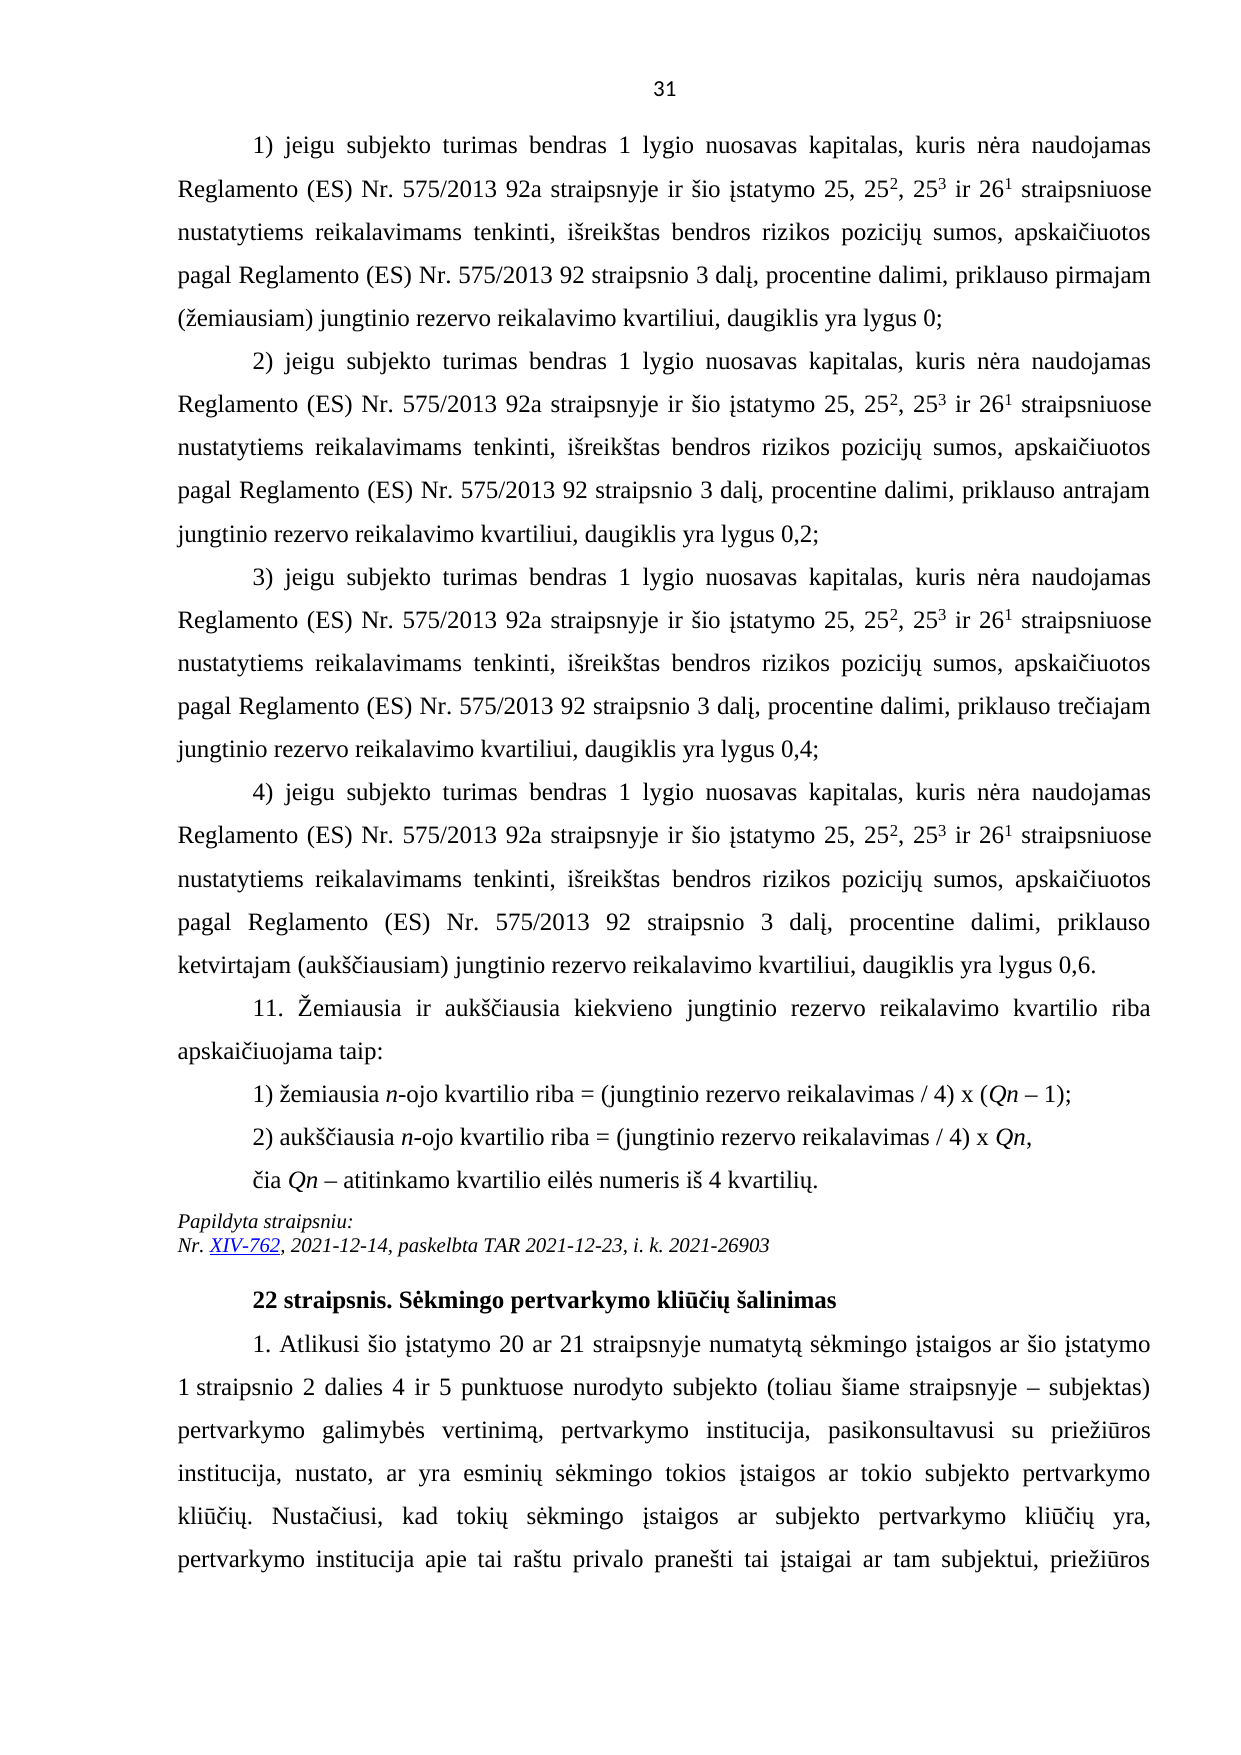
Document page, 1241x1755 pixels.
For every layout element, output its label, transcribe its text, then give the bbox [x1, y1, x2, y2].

text 1. Atlikusi šio įstatymo 20 ar 21 straipsnyje numatytą sėkmingo įstaigos ar šio įstatymo 1 straipsnio 2 dalies 4 ir 5 punktuose nurodyto subjekto (toliau šiame straipsnyje – subjektas) pertvarkymo galimybės vertinimą, pertvarkymo institucija, pasikonsultavusi su priežiūros institucija, nustato, ar yra esminių sėkmingo tokios įstaigos ar tokio subjekto pertvarkymo kliūčių. Nustačiusi, kad tokių sėkmingo įstaigos ar subjekto pertvarkymo kliūčių yra, pertvarkymo institucija apie tai raštu privalo pranešti tai įstaigai ar tam subjektui, priežiūros [177, 1329, 1152, 1573]
text 2) aukščiausia n-ojo kvartilio riba = (jungtinio rezervo reikalavimas / 4) x Qn, [177, 1122, 1152, 1151]
text 3) jeigu subjekto turimas bendras 1 lygio nuosavas kapitalas, kuris nėra naudojamas Reglamento (ES) Nr. 575/2013 92a straipsnyje ir šio įstatymo 25, 252, 253 ir 261 straipsniuose nustatytiems reikalavimams tenkinti, išreikštas bendros rizikos pozicijų sumos, apskaičiuotos pagal Reglamento (ES) Nr. 575/2013 92 straipsnio 3 dalį, procentine dalimi, priklauso trečiajam jungtinio rezervo reikalavimo kvartiliui, daugiklis yra lygus 0,4; [177, 562, 1152, 763]
text 11. Žemiausia ir aukščiausia kiekvieno jungtinio rezervo reikalavimo kvartilio riba apskaičiuojama taip: [177, 993, 1152, 1065]
text 1) jeigu subjekto turimas bendras 1 lygio nuosavas kapitalas, kuris nėra naudojamas Reglamento (ES) Nr. 575/2013 92a straipsnyje ir šio įstatymo 25, 252, 253 ir 261 straipsniuose nustatytiems reikalavimams tenkinti, išreikštas bendros rizikos pozicijų sumos, apskaičiuotos pagal Reglamento (ES) Nr. 575/2013 92 straipsnio 3 dalį, procentine dalimi, priklauso pirmajam (žemiausiam) jungtinio rezervo reikalavimo kvartiliui, daugiklis yra lygus 0; [177, 131, 1152, 332]
text čia Qn – atitinkamo kvartilio eilės numeris iš 4 kvartilių. [177, 1166, 1152, 1194]
text 22 straipsnis. Sėkmingo pertvarkymo kliūčių šalinimas [177, 1286, 1152, 1314]
text Nr. XIV-762, 2021-12-14, paskelbta TAR 2021-12-23, i. k. 2021-26903 [177, 1233, 1152, 1257]
text 2) jeigu subjekto turimas bendras 1 lygio nuosavas kapitalas, kuris nėra naudojamas Reglamento (ES) Nr. 575/2013 92a straipsnyje ir šio įstatymo 25, 252, 253 ir 261 straipsniuose nustatytiems reikalavimams tenkinti, išreikštas bendros rizikos pozicijų sumos, apskaičiuotos pagal Reglamento (ES) Nr. 575/2013 92 straipsnio 3 dalį, procentine dalimi, priklauso antrajam jungtinio rezervo reikalavimo kvartiliui, daugiklis yra lygus 0,2; [177, 346, 1152, 547]
text 1) žemiausia n-ojo kvartilio riba = (jungtinio rezervo reikalavimas / 4) x (Qn – 1); [177, 1079, 1152, 1108]
text Papildyta straipsniu: [177, 1209, 1152, 1233]
text 4) jeigu subjekto turimas bendras 1 lygio nuosavas kapitalas, kuris nėra naudojamas Reglamento (ES) Nr. 575/2013 92a straipsnyje ir šio įstatymo 25, 252, 253 ir 261 straipsniuose nustatytiems reikalavimams tenkinti, išreikštas bendros rizikos pozicijų sumos, apskaičiuotos pagal Reglamento (ES) Nr. 575/2013 92 straipsnio 3 dalį, procentine dalimi, priklauso ketvirtajam (aukščiausiam) jungtinio rezervo reikalavimo kvartiliui, daugiklis yra lygus 0,6. [177, 777, 1152, 979]
